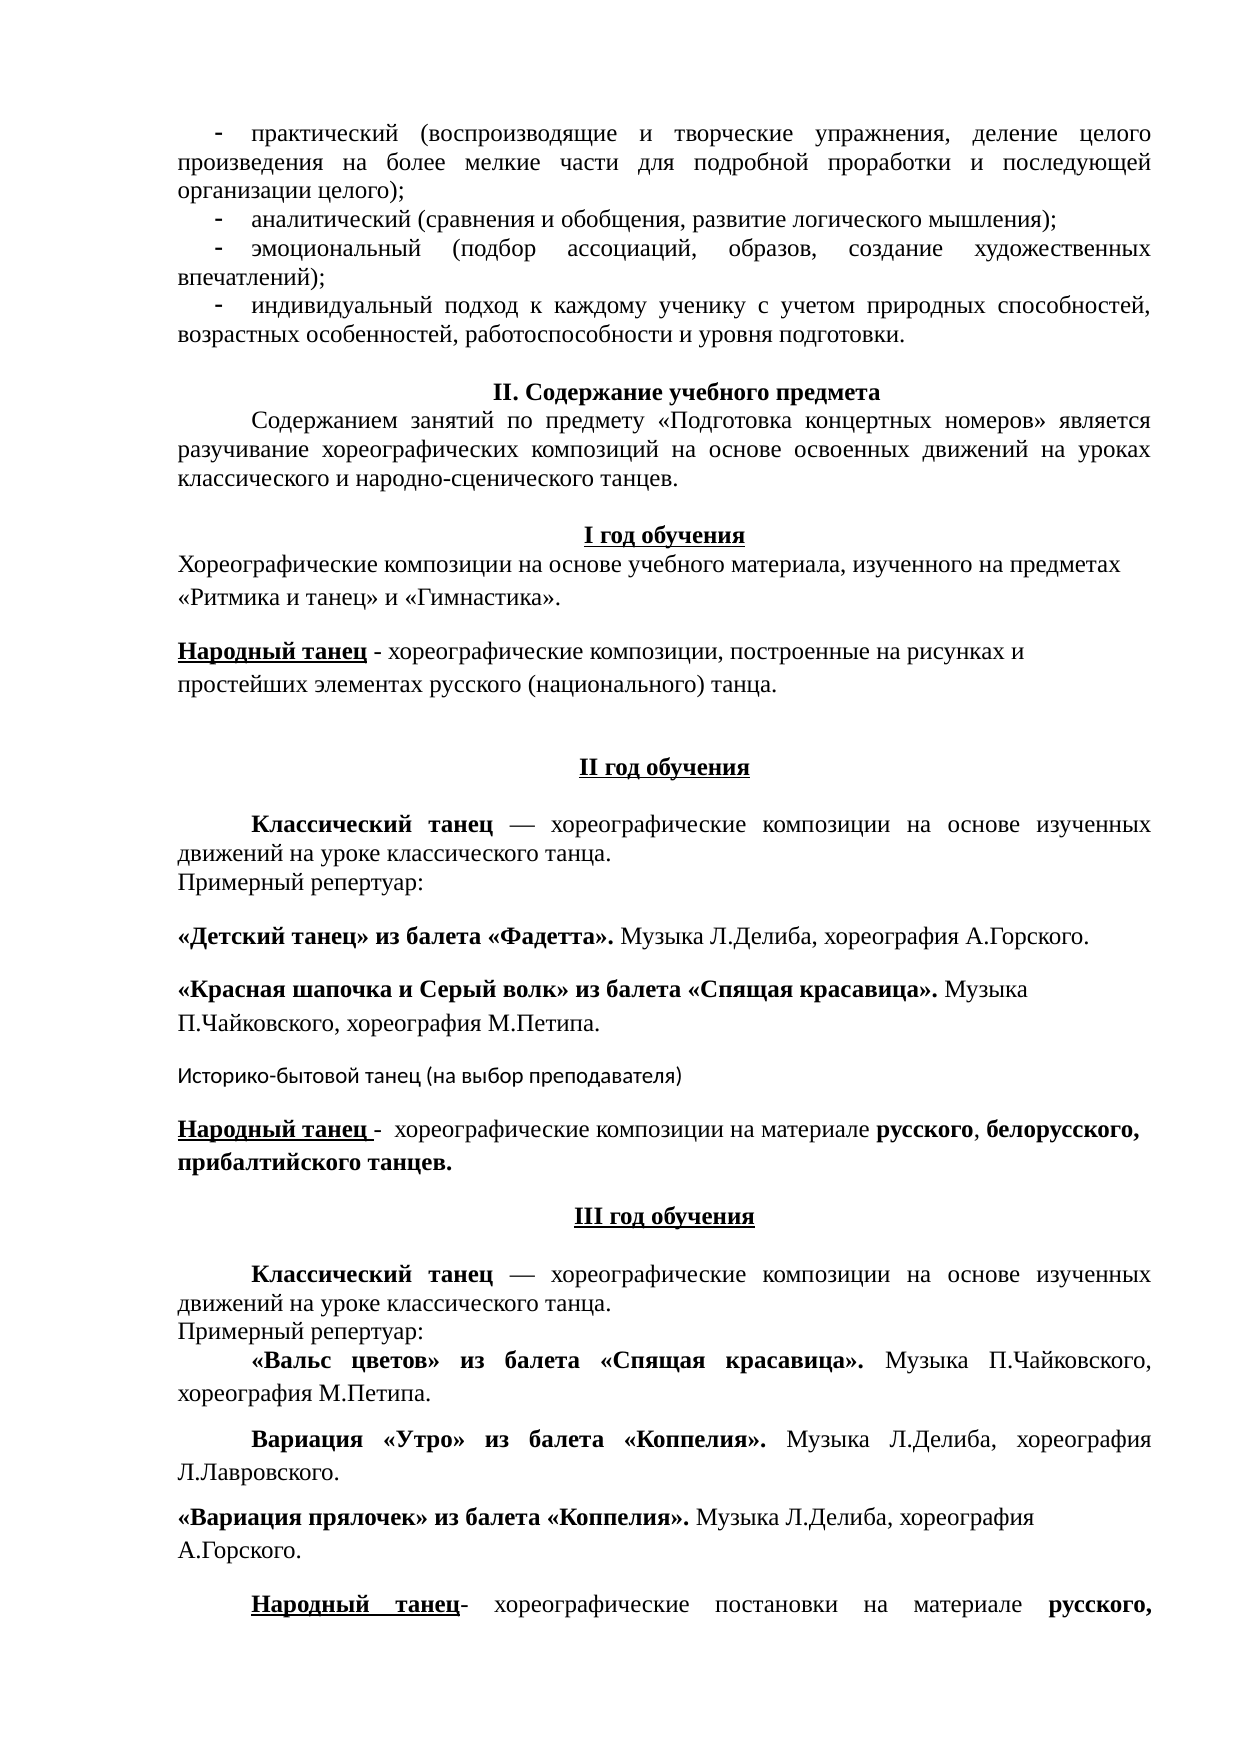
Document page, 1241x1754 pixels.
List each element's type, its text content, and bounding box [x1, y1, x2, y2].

text Классический танец — хореографические композиции на основе изученных движений на уроке классического танца. [177, 809, 1152, 867]
text II год обучения [177, 752, 1152, 781]
text II. Содержание учебного предмета [177, 377, 1152, 406]
text Хореографические композиции на основе учебного материала, изученного на предметах «Ритмика и танец» и «Гимнастика». [177, 549, 1152, 611]
text «Красная шапочка и Серый волк» из балета «Спящая красавица». Музыка П.Чайковского, хореография М.Петипа. [177, 974, 1152, 1036]
text Народный танец - хореографические композиции на материале русского, белорусского, прибалтийского танцев. [177, 1114, 1152, 1176]
list аналитический (сравнения и обобщения, развитие логического мышления); [177, 204, 1152, 233]
text Народный танец - хореографические композиции, построенные на рисунках и простейших элементах русского (национального) танца. [177, 636, 1152, 698]
text «Вальс цветов» из балета «Спящая красавица». Музыка П.Чайковского, хореография М.Петипа. [177, 1345, 1152, 1407]
text III год обучения [177, 1201, 1152, 1230]
text Народный танец- хореографические постановки на материале русского, [177, 1589, 1152, 1618]
text «Вариация прялочек» из балета «Коппелия». Музыка Л.Делиба, хореография А.Горского. [177, 1502, 1152, 1564]
text Историко-бытовой танец (на выбор преподавателя) [177, 1061, 1152, 1089]
text Примерный репертуар: [177, 867, 1152, 896]
text I год обучения [177, 521, 1152, 549]
text «Детский танец» из балета «Фадетта». Музыка Л.Делиба, хореография А.Горского. [177, 921, 1152, 949]
list практический (воспроизводящие и творческие упражнения, деление целого произведения на более мелкие части для подробной проработки и последующей организации целого); [177, 118, 1152, 204]
text Примерный репертуар: [177, 1316, 1152, 1345]
list индивидуальный подход к каждому ученику с учетом природных способностей, возрастных особенностей, работоспособности и уровня подготовки. [177, 291, 1152, 348]
text Содержанием занятий по предмету «Подготовка концертных номеров» является разучивание хореографических композиций на основе освоенных движений на уроках классического и народно-сценического танцев. [177, 406, 1152, 492]
text Классический танец — хореографические композиции на основе изученных движений на уроке классического танца. [177, 1259, 1152, 1316]
list эмоциональный (подбор ассоциаций, образов, создание художественных впечатлений); [177, 233, 1152, 291]
text Вариация «Утро» из балета «Коппелия». Музыка Л.Делиба, хореография Л.Лавровского. [177, 1424, 1152, 1485]
